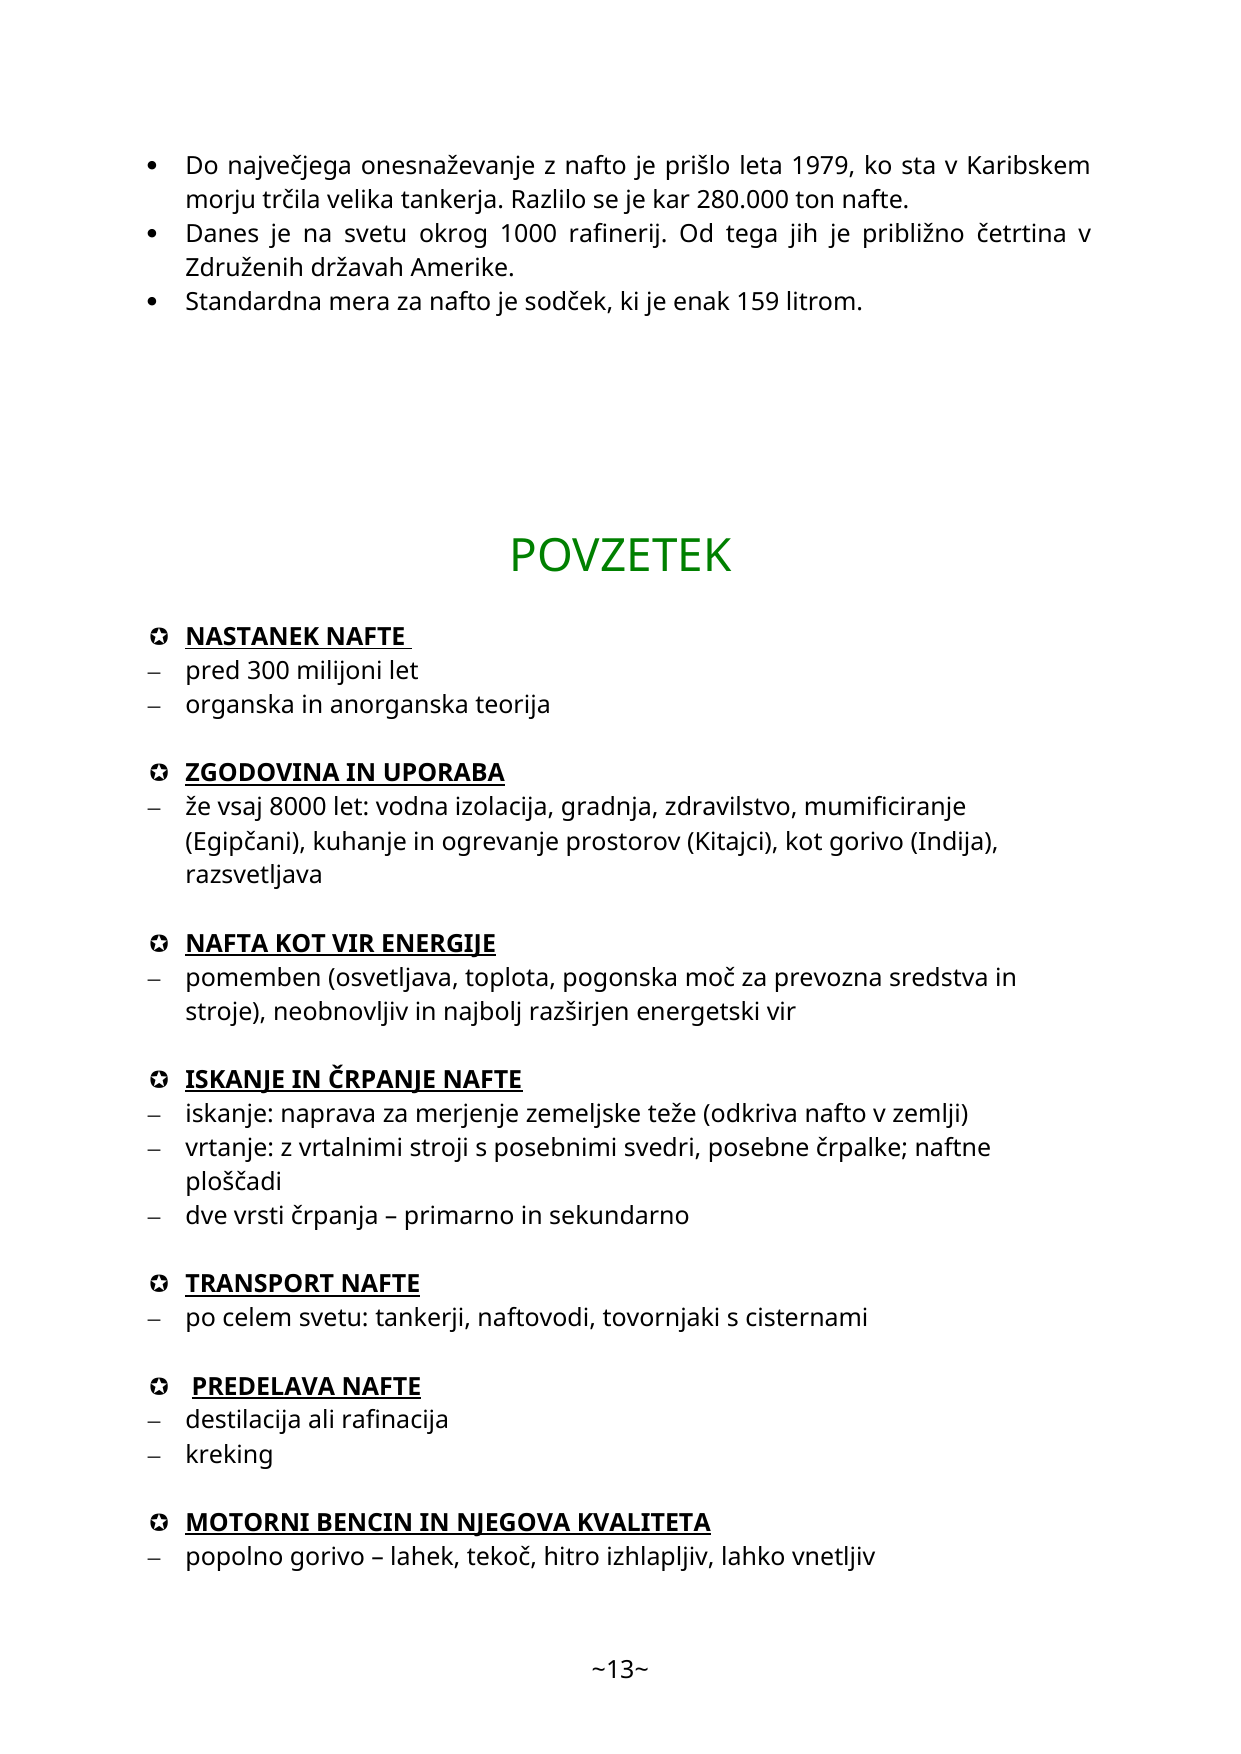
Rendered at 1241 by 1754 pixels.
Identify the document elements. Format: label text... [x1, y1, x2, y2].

list po celem svetu: tankerji, naftovodi, tovornjaki s cisternami [148, 1300, 1093, 1334]
list Do največjega onesnaževanje z nafto je prišlo leta 1979, ko sta v Karibskem morju trčila velika tankerja. Razlilo se je kar 280.000 ton nafte. [148, 148, 1093, 216]
list PREDELAVA NAFTE [148, 1368, 1093, 1402]
list vrtanje: z vrtalnimi stroji s posebnimi svedri, posebne črpalke; naftne ploščadi [148, 1130, 1093, 1198]
list iskanje: naprava za merjenje zemeljske teže (odkriva nafto v zemlji) [148, 1096, 1093, 1130]
list Standardna mera za nafto je sodček, ki je enak 159 litrom. [148, 284, 1093, 318]
list NAFTA KOT VIR ENERGIJE [148, 925, 1093, 959]
list destilacija ali rafinacija [148, 1402, 1093, 1436]
list dve vrsti črpanja – primarno in sekundarno [148, 1198, 1093, 1232]
list kreking [148, 1436, 1093, 1470]
list pred 300 milijoni let [148, 653, 1093, 687]
list popolno gorivo – lahek, tekoč, hitro izhlapljiv, lahko vnetljiv [148, 1538, 1093, 1572]
list pomemben (osvetljava, toplota, pogonska moč za prevozna sredstva in stroje), neobnovljiv in najbolj razširjen energetski vir [148, 959, 1093, 1027]
subtitle POVZETEK [148, 522, 1093, 585]
list Danes je na svetu okrog 1000 rafinerij. Od tega jih je približno četrtina v Združenih državah Amerike. [148, 216, 1093, 284]
list organska in anorganska teorija [148, 687, 1093, 721]
list ZGODOVINA IN UPORABA [148, 755, 1093, 789]
list ISKANJE IN ČRPANJE NAFTE [148, 1062, 1093, 1096]
list NASTANEK NAFTE [148, 619, 1093, 653]
list TRANSPORT NAFTE [148, 1266, 1093, 1300]
list MOTORNI BENCIN IN NJEGOVA KVALITETA [148, 1504, 1093, 1538]
list že vsaj 8000 let: vodna izolacija, gradnja, zdravilstvo, mumificiranje (Egipčani), kuhanje in ogrevanje prostorov (Kitajci), kot gorivo (Indija), razsvetljava [148, 789, 1093, 891]
